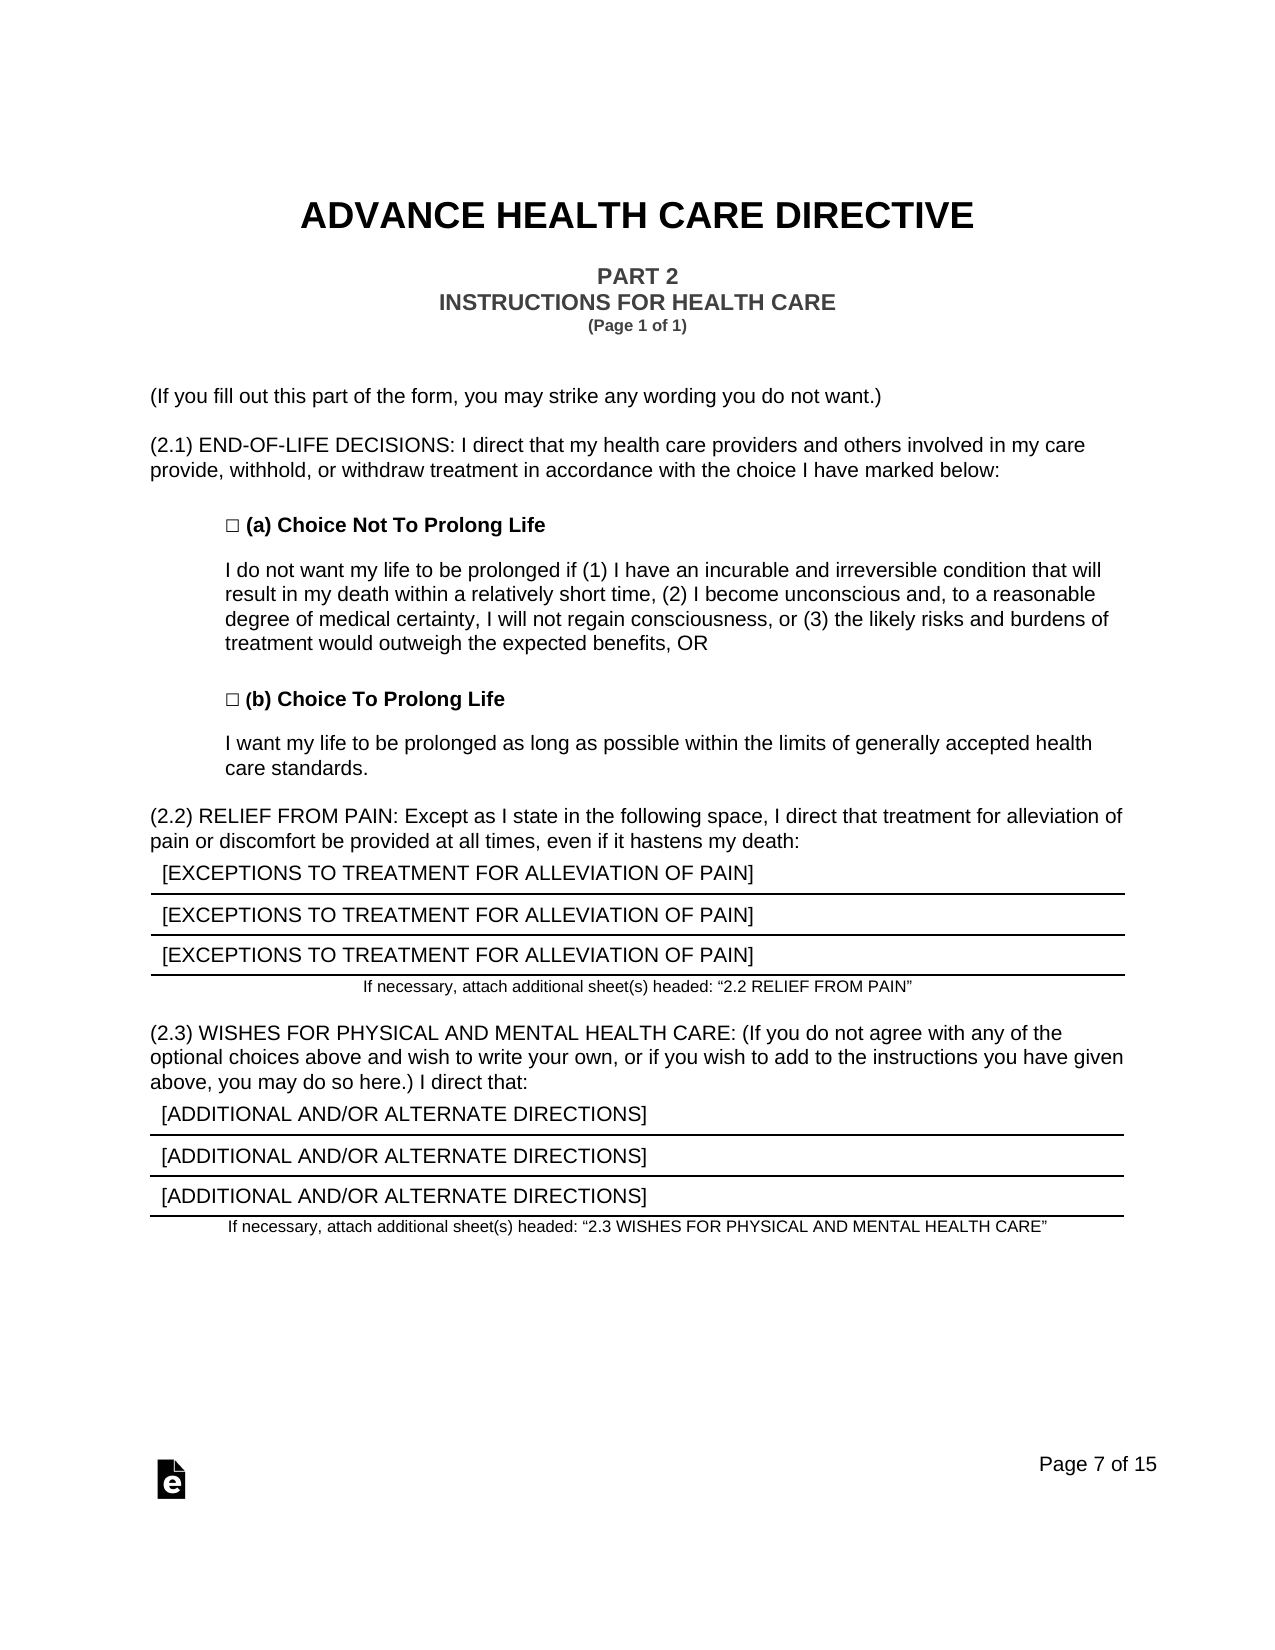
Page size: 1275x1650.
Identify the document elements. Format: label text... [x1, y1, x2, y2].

text If necessary, attach additional sheet(s) headed: “2.2 RELIEF FROM PAIN” [150, 976, 1125, 996]
text I do not want my life to be prolonged if (1) I have an incurable and irreversible condition that will result in my death within a relatively short time, (2) I become unconscious and, to a reasonable degree of medical certainty, I will not regain consciousness, or (3) the likely risks and burdens of treatment would outweigh the expected benefits, OR [225, 557, 1125, 655]
text INSTRUCTIONS FOR HEALTH CARE [150, 289, 1125, 315]
table_cell [ADDITIONAL AND/OR ALTERNATE DIRECTIONS] [150, 1177, 1124, 1215]
table_cell [EXCEPTIONS TO TREATMENT FOR ALLEVIATION OF PAIN] [151, 895, 1124, 934]
text If necessary, attach additional sheet(s) headed: “2.3 WISHES FOR PHYSICAL AND MENTAL HEALTH CARE” [150, 1217, 1125, 1236]
text (Page 1 of 1) [150, 315, 1125, 334]
text (2.2) RELIEF FROM PAIN: Except as I state in the following space, I direct that treatment for alleviation of pain or discomfort be provided at all times, even if it hastens my death: [150, 804, 1125, 853]
text (2.3) WISHES FOR PHYSICAL AND MENTAL HEALTH CARE: (If you do not agree with any of the optional choices above and wish to write your own, or if you wish to add to the instructions you have given above, you may do so here.) I direct that: [150, 1020, 1125, 1093]
table_cell [ADDITIONAL AND/OR ALTERNATE DIRECTIONS] [150, 1136, 1124, 1174]
table_header [EXCEPTIONS TO TREATMENT FOR ALLEVIATION OF PAIN] [151, 853, 1124, 893]
text (2.1) END-OF-LIFE DECISIONS: I direct that my health care providers and others involved in my care provide, withhold, or withdraw treatment in accordance with the choice I have marked below: [150, 432, 1125, 481]
text ☐ (a) Choice Not To Prolong Life [225, 506, 1125, 540]
text (If you fill out this part of the form, you may strike any wording you do not want.) [150, 383, 1125, 408]
text PART 2 [150, 263, 1125, 289]
table_cell [EXCEPTIONS TO TREATMENT FOR ALLEVIATION OF PAIN] [151, 936, 1124, 974]
text ADVANCE HEALTH CARE DIRECTIVE [150, 193, 1125, 236]
table_header [ADDITIONAL AND/OR ALTERNATE DIRECTIONS] [150, 1094, 1124, 1134]
text ☐ (b) Choice To Prolong Life [225, 679, 1125, 713]
text I want my life to be prolonged as long as possible within the limits of generally accepted health care standards. [225, 730, 1125, 779]
